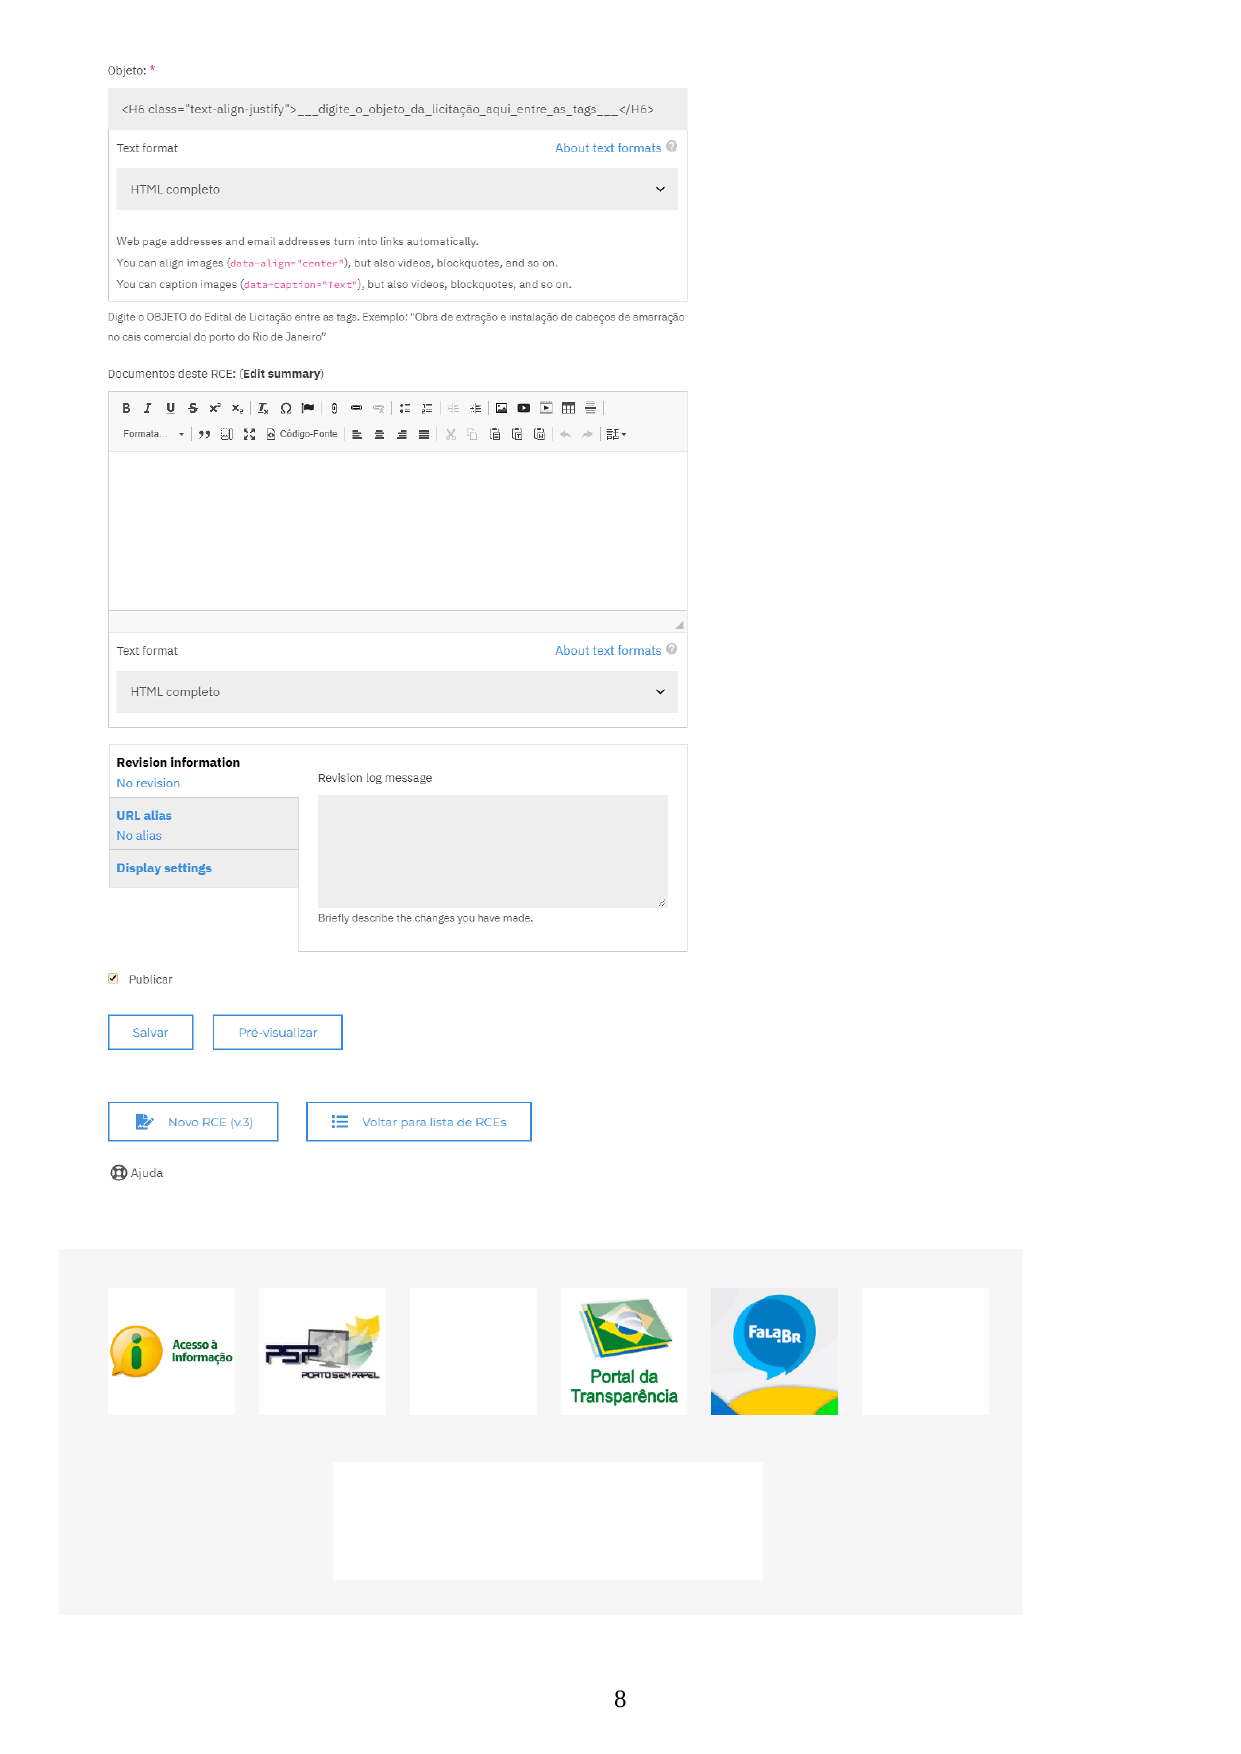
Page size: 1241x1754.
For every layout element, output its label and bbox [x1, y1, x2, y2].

picture [59, 59, 1023, 1615]
